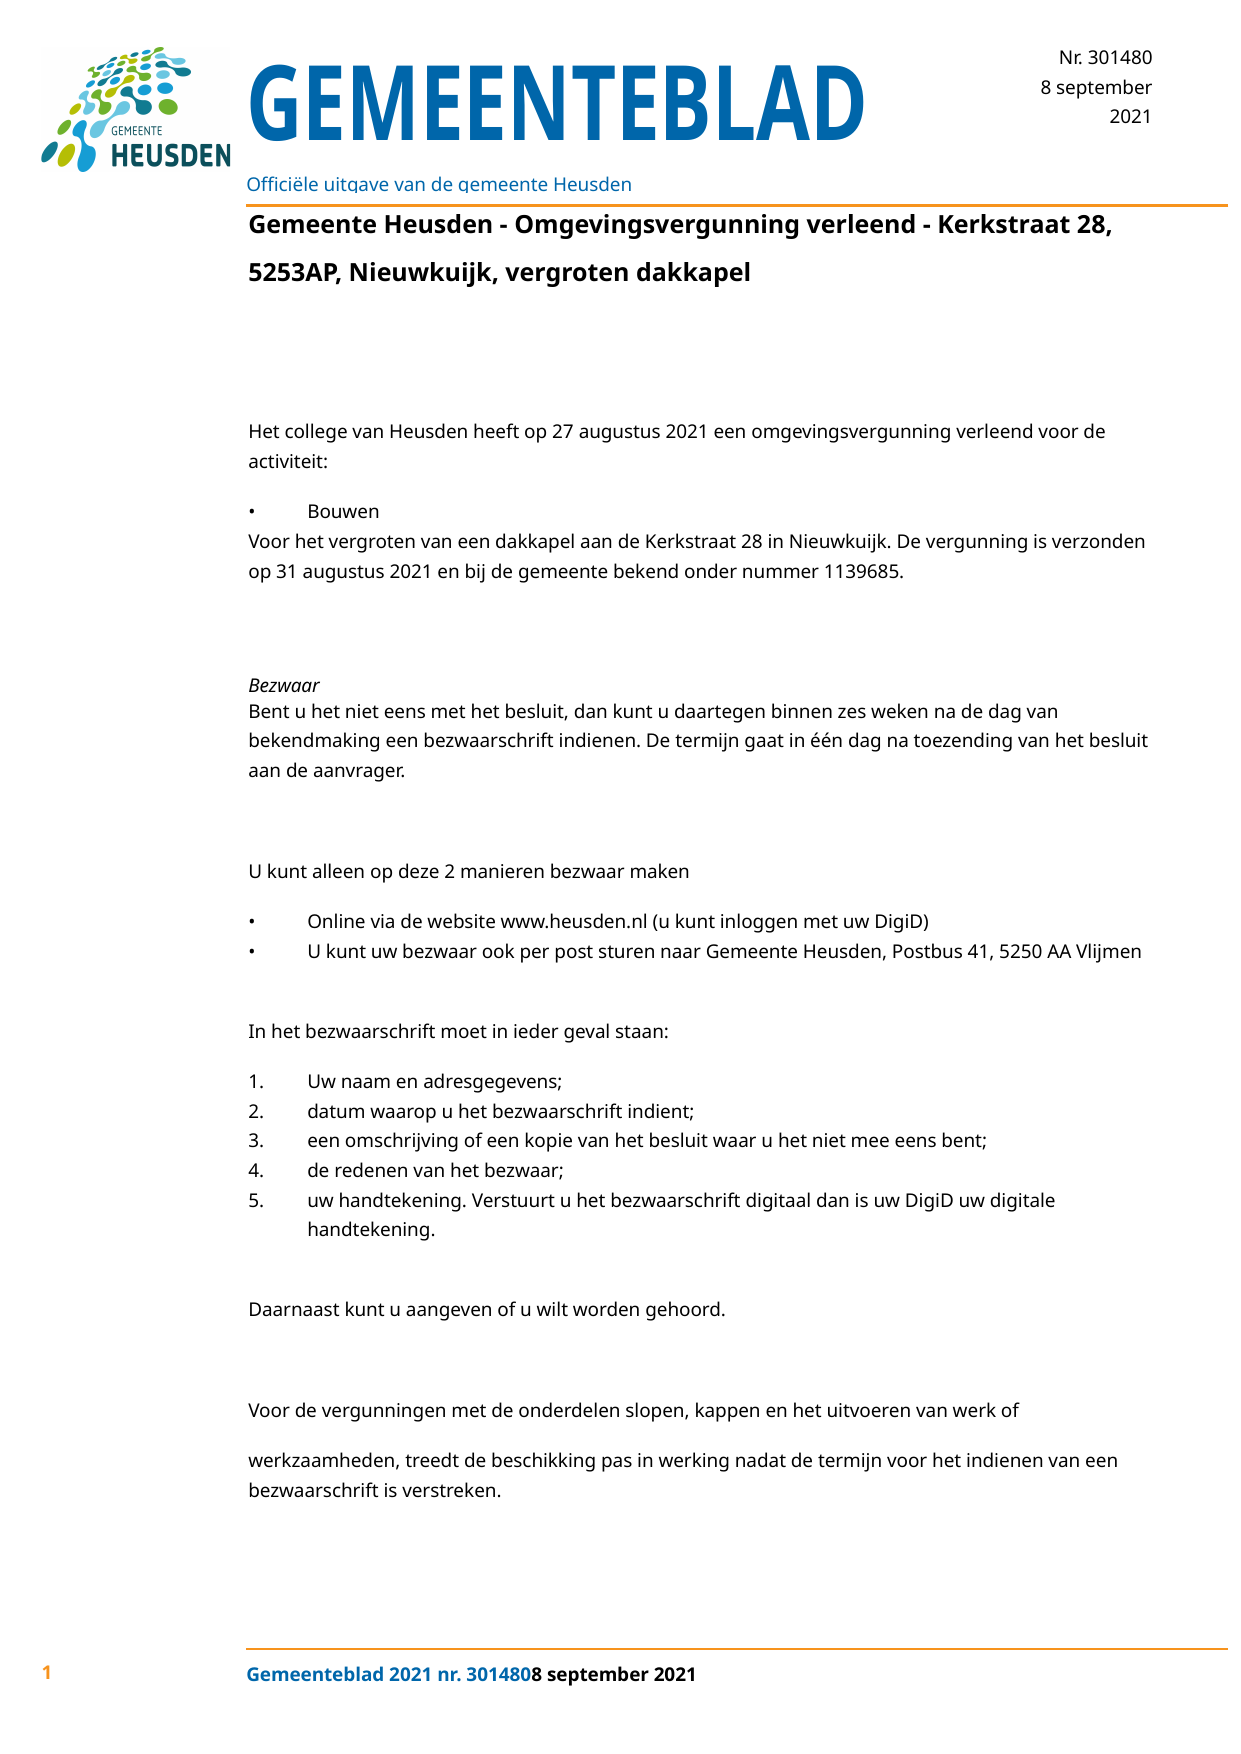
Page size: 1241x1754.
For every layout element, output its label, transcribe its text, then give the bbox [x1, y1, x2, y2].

text Gemeente Heusden - Omgevingsvergunning verleend - Kerkstraat 28, 5253AP, Nieuwkuijk, vergroten dakkapel [248, 207, 1152, 288]
list een omschrijving of een kopie van het besluit waar u het niet mee eens bent; [248, 1128, 1152, 1153]
text Bent u het niet eens met het besluit, dan kunt u daartegen binnen zes weken na de dag van bekendmaking een bezwaarschrift indienen. De termijn gaat in één dag na toezending van het besluit aan de aanvrager. [248, 698, 1152, 783]
list Online via de website www.heusden.nl (u kunt inloggen met uw DigiD) [248, 908, 1152, 934]
text Daarnaast kunt u aangeven of u wilt worden gehoord. [248, 1296, 1152, 1322]
list de redenen van het bezwaar; [248, 1157, 1152, 1183]
text Voor de vergunningen met de onderdelen slopen, kappen en het uitvoeren van werk of [248, 1397, 1152, 1423]
picture [41, 47, 231, 172]
text In het bezwaarschrift moet in ieder geval staan: [248, 1018, 1152, 1044]
text U kunt alleen op deze 2 manieren bezwaar maken [248, 858, 1152, 884]
text werkzaamheden, treedt de beschikking pas in werking nadat de termijn voor het indienen van een bezwaarschrift is verstreken. [248, 1448, 1152, 1503]
text Het college van Heusden heeft op 27 augustus 2021 een omgevingsvergunning verleend voor de activiteit: [248, 419, 1152, 474]
list U kunt uw bezwaar ook per post sturen naar Gemeente Heusden, Postbus 41, 5250 AA Vlijmen [248, 938, 1152, 964]
text Voor het vergroten van een dakkapel aan de Kerkstraat 28 in Nieuwkuijk. De vergunning is verzonden op 31 augustus 2021 en bij de gemeente bekend onder nummer 1139685. [248, 528, 1152, 584]
list Bouwen [248, 499, 1152, 524]
list Uw naam en adresgegevens; [248, 1068, 1152, 1094]
list uw handtekening. Verstuurt u het bezwaarschrift digitaal dan is uw DigiD uw digitale handtekening. [248, 1187, 1152, 1242]
list datum waarop u het bezwaarschrift indient; [248, 1098, 1152, 1124]
text Bezwaar [248, 672, 1152, 698]
